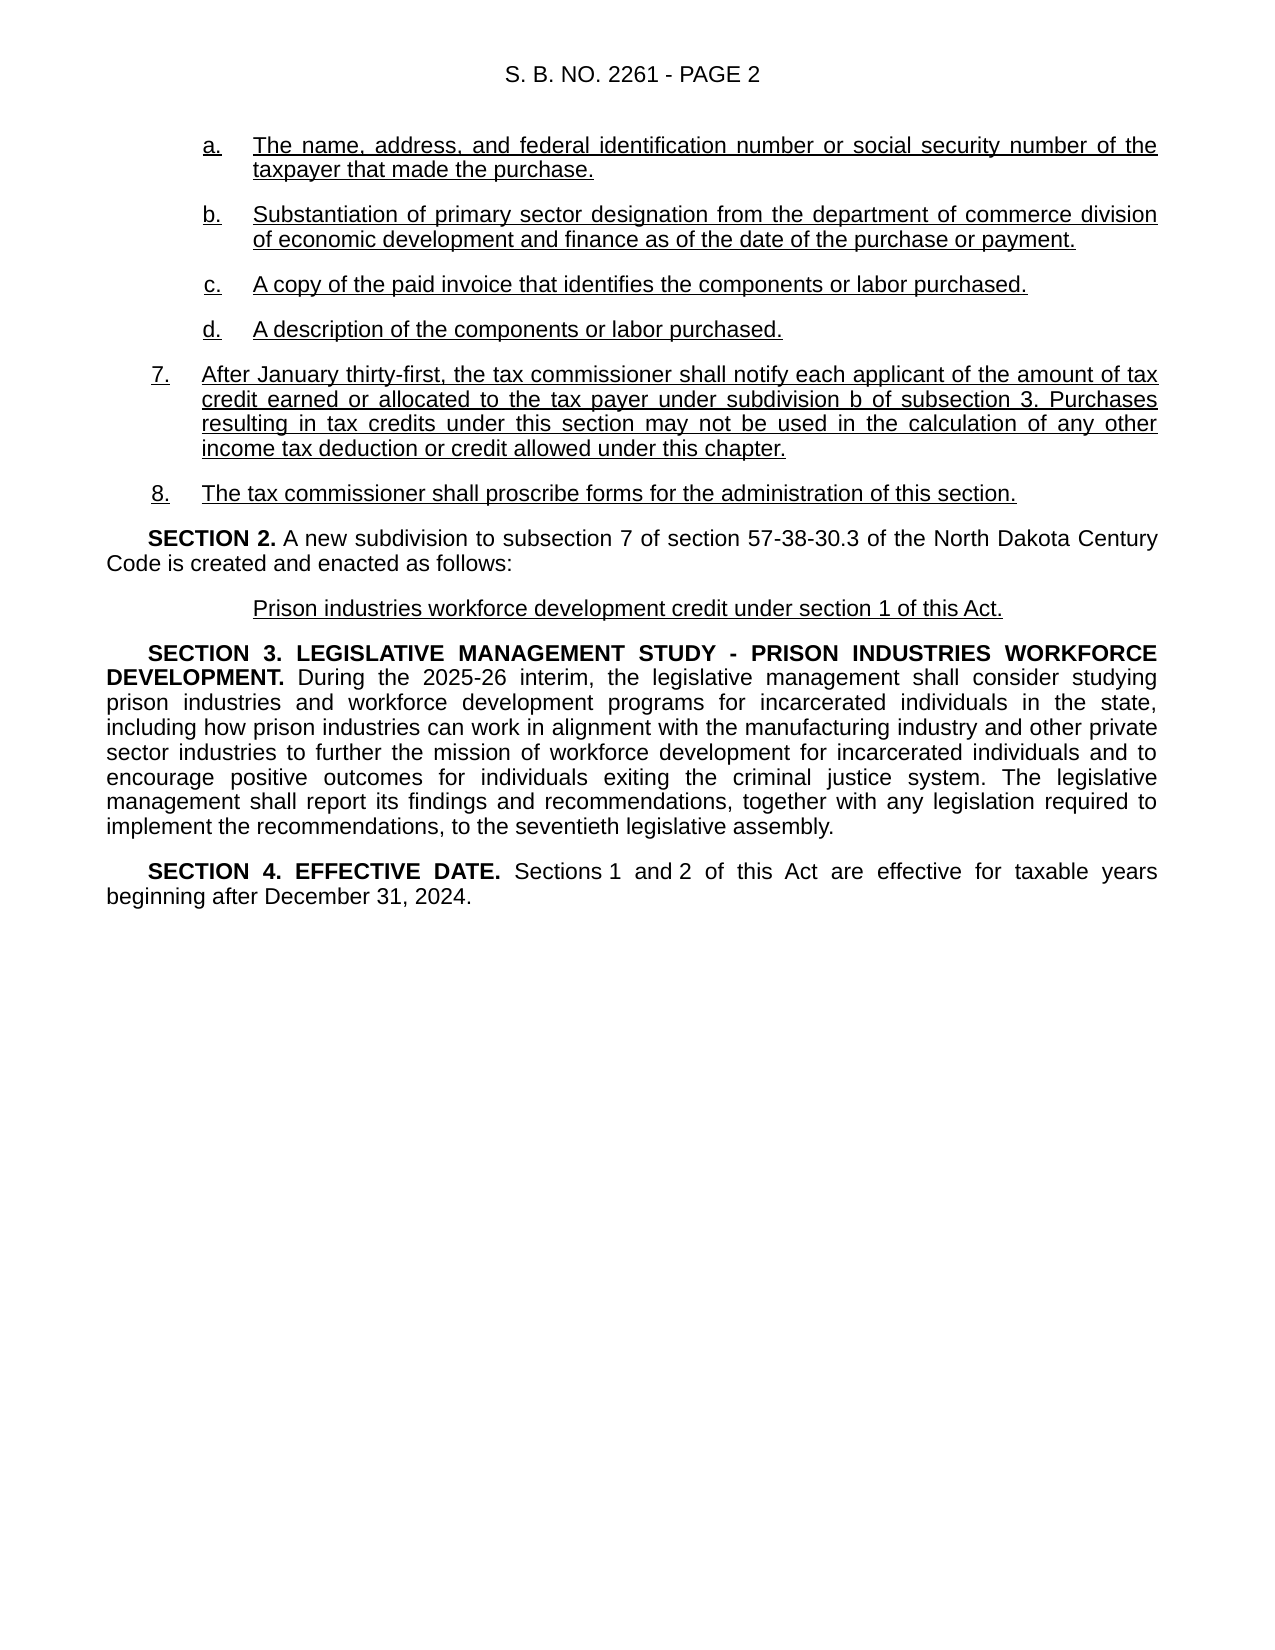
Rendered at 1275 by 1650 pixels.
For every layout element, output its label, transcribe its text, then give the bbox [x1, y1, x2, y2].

text 7. After January thirty-first, the tax commissioner shall notify each applicant of the amount of tax credit earned or allocated to the tax payer under subdivision b of subsection 3. Purchases resulting in tax credits under this section may not be used in the calculation of any other income tax deduction or credit allowed under this chapter. [106, 362, 1158, 462]
text d. A description of the components or labor purchased. [106, 318, 1158, 342]
text SECTION 3. LEGISLATIVE MANAGEMENT STUDY - PRISON INDUSTRIES WORKFORCE DEVELOPMENT. During the 2025-26 interim, the legislative management shall consider studying prison industries and workforce development programs for incarcerated individuals in the state, including how prison industries can work in alignment with the manufacturing industry and other private sector industries to further the mission of workforce development for incarcerated individuals and to encourage positive outcomes for individuals exiting the criminal justice system. The legislative management shall report its findings and recommendations, together with any legislation required to implement the recommendations, to the seventieth legislative assembly. [106, 641, 1158, 839]
text c. A copy of the paid invoice that identifies the components or labor purchased. [106, 273, 1158, 297]
text SECTION 2. A new subdivision to subsection 7 of section 57‑38‑30.3 of the North Dakota Century Code is created and enacted as follows: [106, 527, 1158, 576]
text SECTION 4. EFFECTIVE DATE. Sections 1 and 2 of this Act are effective for taxable years beginning after December 31, 2024. [106, 860, 1158, 909]
text a. The name, address, and federal identification number or social security number of the taxpayer that made the purchase. [106, 133, 1158, 183]
text Prison industries workforce development credit under section 1 of this Act. [253, 596, 1158, 621]
text b. Substantiation of primary sector designation from the department of commerce division of economic development and finance as of the date of the purchase or payment. [106, 203, 1158, 253]
text 8. The tax commissioner shall proscribe forms for the administration of this section. [106, 482, 1158, 507]
